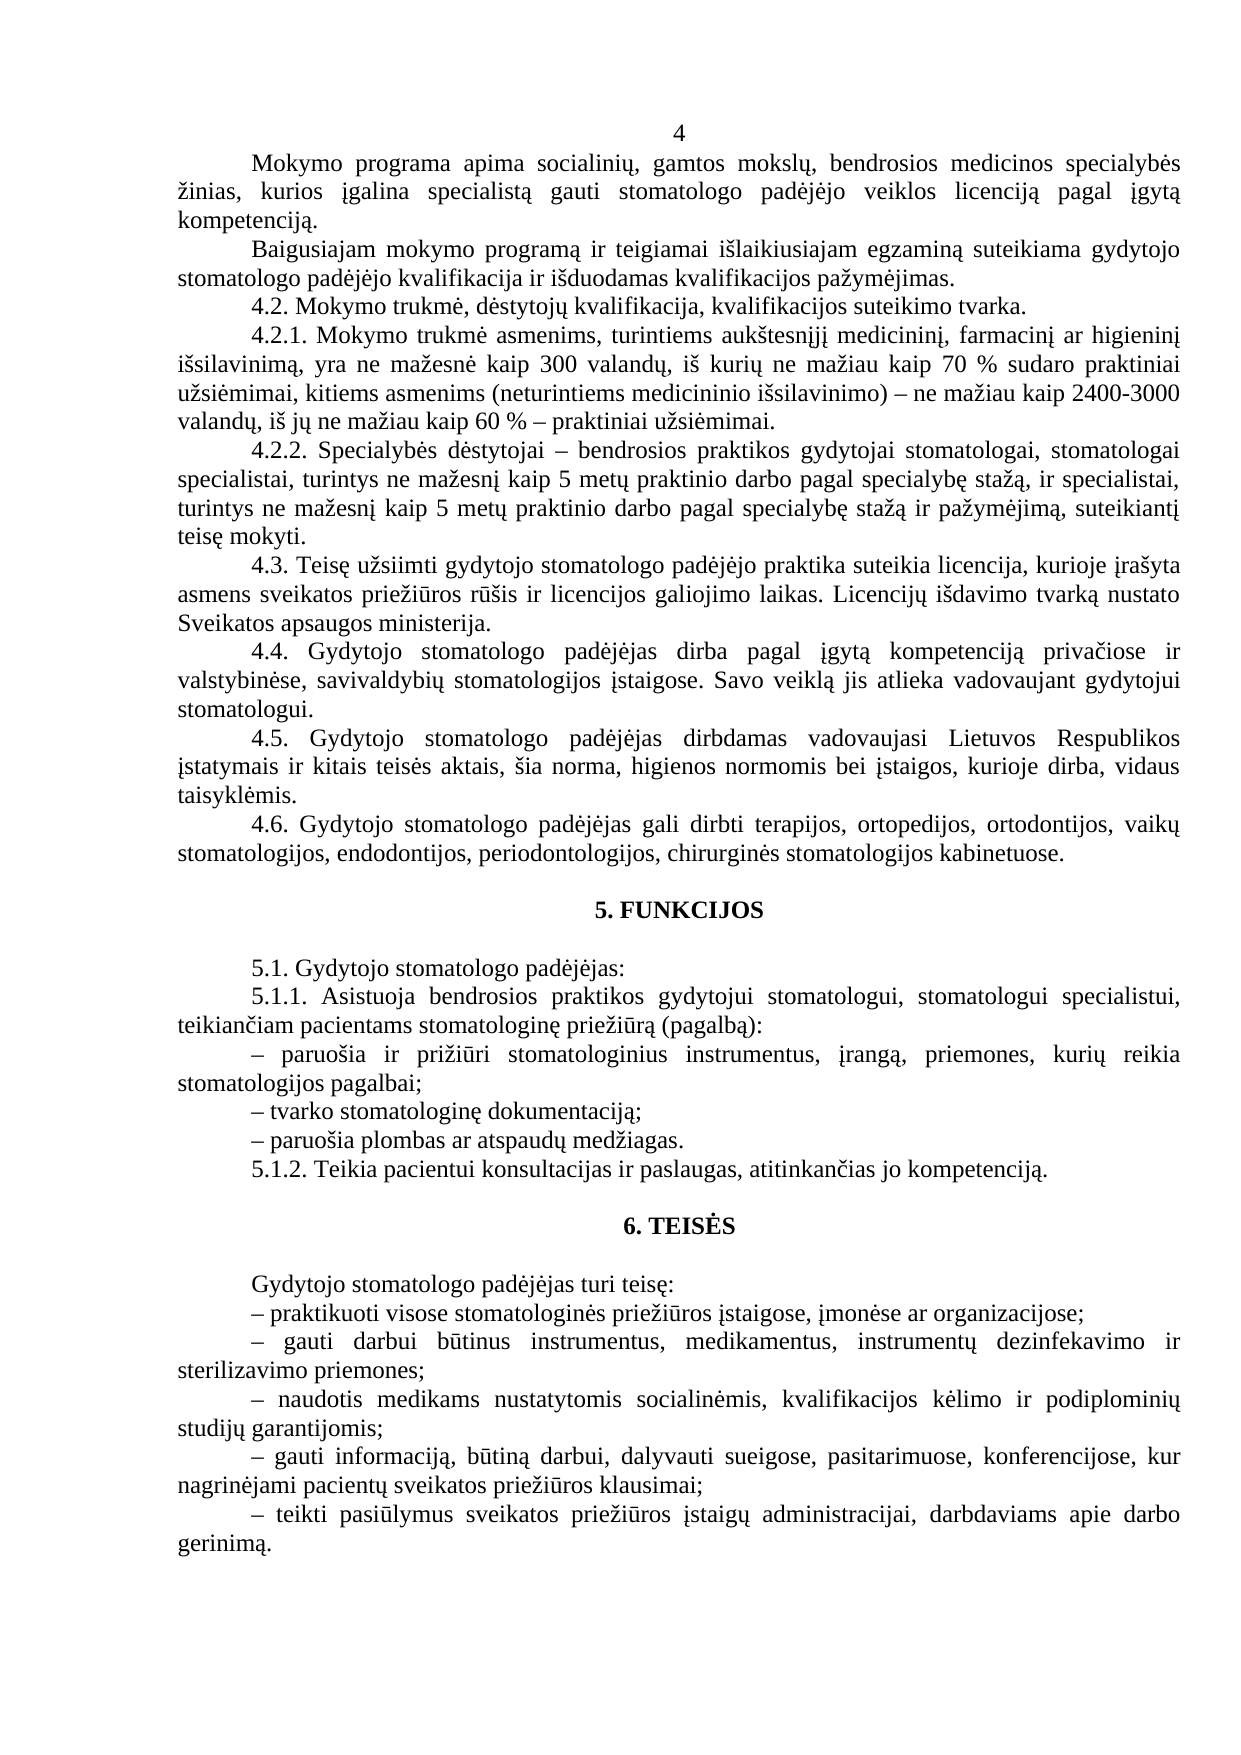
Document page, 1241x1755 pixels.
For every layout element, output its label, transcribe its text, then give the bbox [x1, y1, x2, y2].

text 4.2.1. Mokymo trukmė asmenims, turintiems aukštesnįjį medicininį, farmacinį ar higieninį išsilavinimą, yra ne mažesnė kaip 300 valandų, iš kurių ne mažiau kaip 70 % sudaro praktiniai užsiėmimai, kitiems asmenims (neturintiems medicininio išsilavinimo) – ne mažiau kaip 2400-3000 valandų, iš jų ne mažiau kaip 60 % – praktiniai užsiėmimai. [177, 320, 1181, 435]
text 5.1.1. Asistuoja bendrosios praktikos gydytojui stomatologui, stomatologui specialistui, teikiančiam pacientams stomatologinę priežiūrą (pagalbą): [177, 981, 1181, 1039]
text 4.2.2. Specialybės dėstytojai – bendrosios praktikos gydytojai stomatologai, stomatologai specialistai, turintys ne mažesnį kaip 5 metų praktinio darbo pagal specialybę stažą, ir specialistai, turintys ne mažesnį kaip 5 metų praktinio darbo pagal specialybę stažą ir pažymėjimą, suteikiantį teisę mokyti. [177, 435, 1181, 550]
text – paruošia plombas ar atspaudų medžiagas. [177, 1125, 1181, 1154]
text – tvarko stomatologinę dokumentaciją; [177, 1096, 1181, 1125]
text 4.3. Teisę užsiimti gydytojo stomatologo padėjėjo praktika suteikia licencija, kurioje įrašyta asmens sveikatos priežiūros rūšis ir licencijos galiojimo laikas. Licencijų išdavimo tvarką nustato Sveikatos apsaugos ministerija. [177, 550, 1181, 636]
text Baigusiajam mokymo programą ir teigiamai išlaikiusiajam egzaminą suteikiama gydytojo stomatologo padėjėjo kvalifikacija ir išduodamas kvalifikacijos pažymėjimas. [177, 234, 1181, 291]
text – teikti pasiūlymus sveikatos priežiūros įstaigų administracijai, darbdaviams apie darbo gerinimą. [177, 1499, 1181, 1556]
text 4.4. Gydytojo stomatologo padėjėjas dirba pagal įgytą kompetenciją privačiose ir valstybinėse, savivaldybių stomatologijos įstaigose. Savo veiklą jis atlieka vadovaujant gydytojui stomatologui. [177, 636, 1181, 723]
text 6. TEISĖS [177, 1211, 1181, 1240]
text – praktikuoti visose stomatologinės priežiūros įstaigose, įmonėse ar organizacijose; [177, 1298, 1181, 1326]
text – naudotis medikams nustatytomis socialinėmis, kvalifikacijos kėlimo ir podiplominių studijų garantijomis; [177, 1384, 1181, 1441]
text – gauti darbui būtinus instrumentus, medikamentus, instrumentų dezinfekavimo ir sterilizavimo priemones; [177, 1326, 1181, 1384]
text – gauti informaciją, būtiną darbui, dalyvauti sueigose, pasitarimuose, konferencijose, kur nagrinėjami pacientų sveikatos priežiūros klausimai; [177, 1441, 1181, 1499]
text 5.1.2. Teikia pacientui konsultacijas ir paslaugas, atitinkančias jo kompetenciją. [177, 1154, 1181, 1183]
text 4.5. Gydytojo stomatologo padėjėjas dirbdamas vadovaujasi Lietuvos Respublikos įstatymais ir kitais teisės aktais, šia norma, higienos normomis bei įstaigos, kurioje dirba, vidaus taisyklėmis. [177, 723, 1181, 809]
text Mokymo programa apima socialinių, gamtos mokslų, bendrosios medicinos specialybės žinias, kurios įgalina specialistą gauti stomatologo padėjėjo veiklos licenciją pagal įgytą kompetenciją. [177, 148, 1181, 234]
text 4.2. Mokymo trukmė, dėstytojų kvalifikacija, kvalifikacijos suteikimo tvarka. [177, 291, 1181, 320]
text 5.1. Gydytojo stomatologo padėjėjas: [177, 953, 1181, 981]
text 4.6. Gydytojo stomatologo padėjėjas gali dirbti terapijos, ortopedijos, ortodontijos, vaikų stomatologijos, endodontijos, periodontologijos, chirurginės stomatologijos kabinetuose. [177, 809, 1181, 866]
text Gydytojo stomatologo padėjėjas turi teisę: [177, 1269, 1181, 1298]
text – paruošia ir prižiūri stomatologinius instrumentus, įrangą, priemones, kurių reikia stomatologijos pagalbai; [177, 1039, 1181, 1096]
text 5. FUNKCIJOS [177, 895, 1181, 924]
